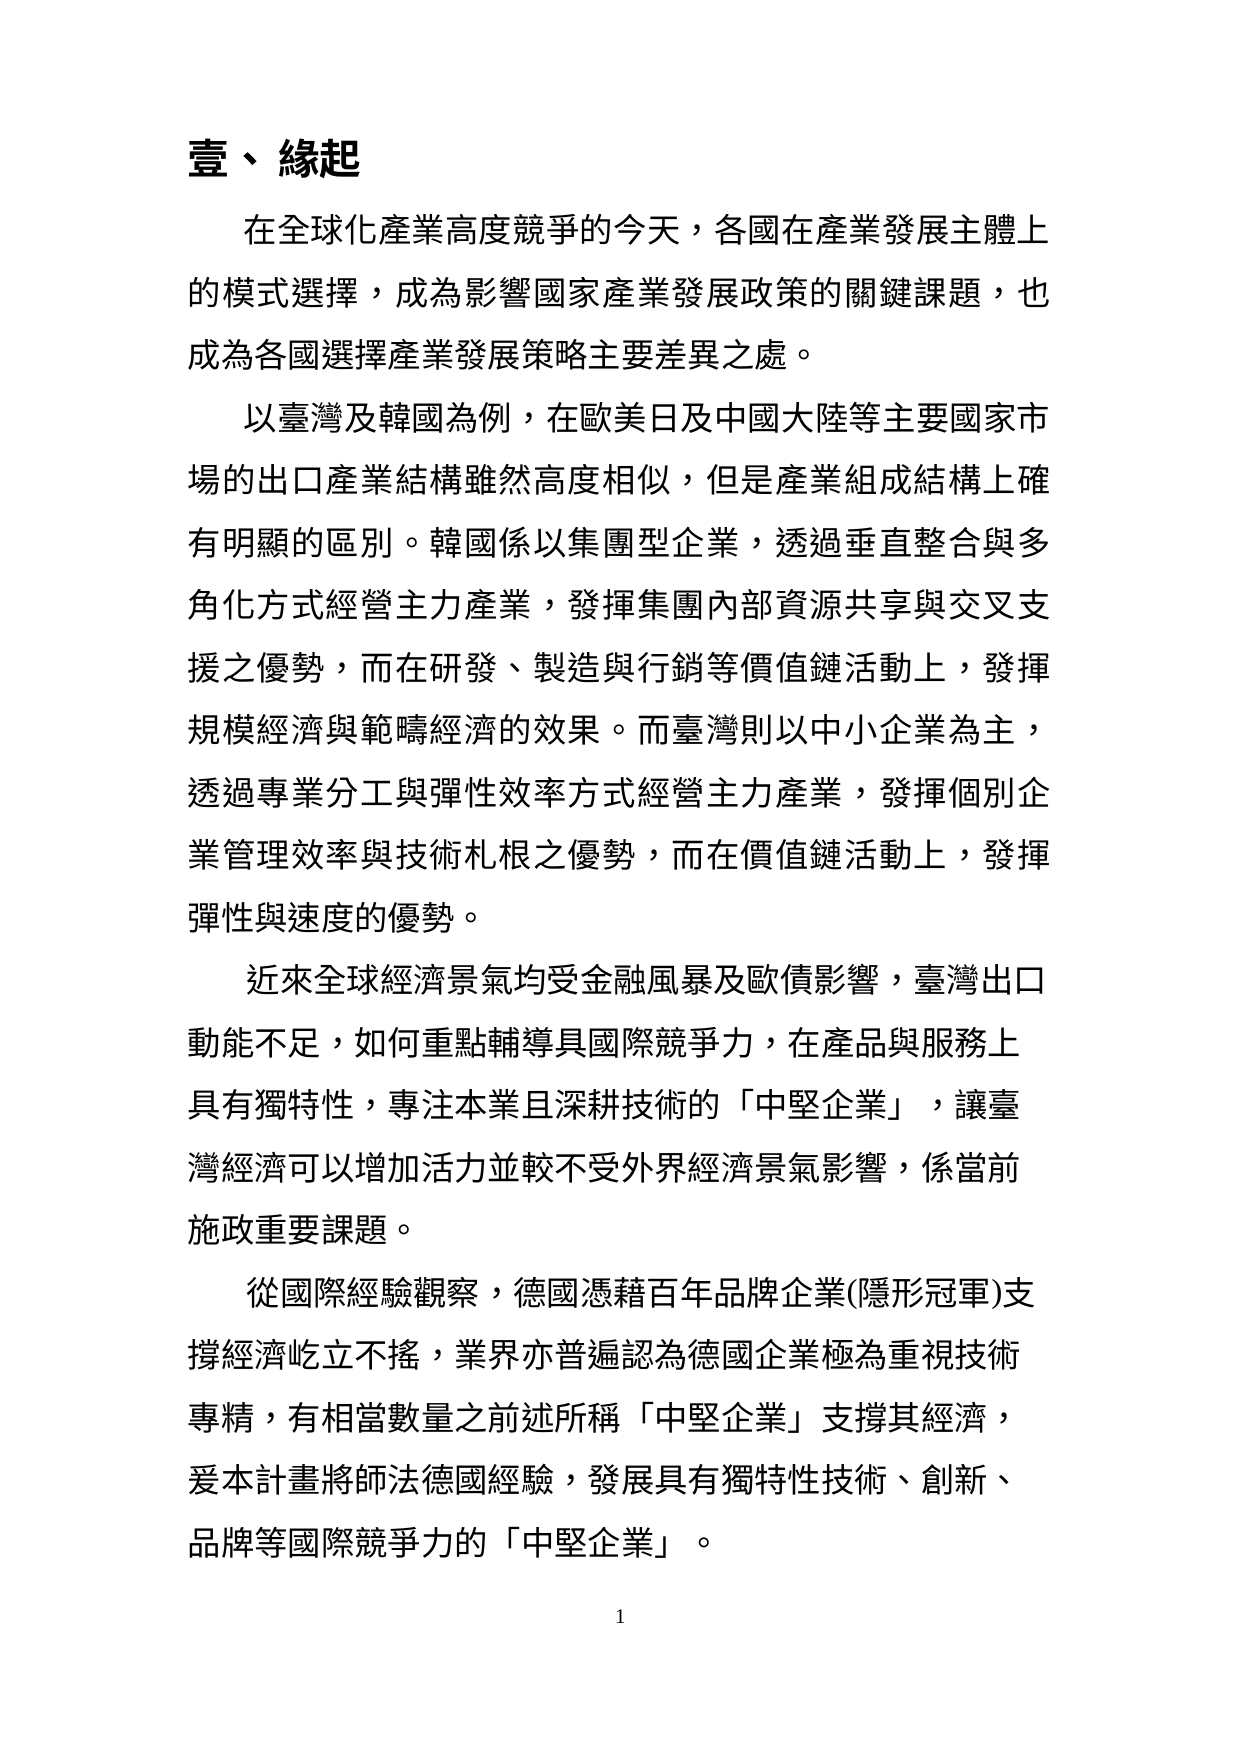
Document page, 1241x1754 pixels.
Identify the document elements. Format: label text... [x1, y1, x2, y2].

list 緣起 [187, 99, 1053, 187]
text 從國際經驗觀察，德國憑藉百年品牌企業(隱形冠軍)支撐經濟屹立不搖，業界亦普遍認為德國企業極為重視技術專精，有相當數量之前述所稱「中堅企業」支撐其經濟，爰本計畫將師法德國經驗，發展具有獨特性技術、創新、品牌等國際競爭力的「中堅企業」。 [187, 1259, 1053, 1572]
text 在全球化產業高度競爭的今天，各國在產業發展主體上的模式選擇，成為影響國家產業發展政策的關鍵課題，也成為各國選擇產業發展策略主要差異之處。 [187, 197, 1053, 384]
text 近來全球經濟景氣均受金融風暴及歐債影響，臺灣出口動能不足，如何重點輔導具國際競爭力，在產品與服務上具有獨特性，專注本業且深耕技術的「中堅企業」，讓臺灣經濟可以增加活力並較不受外界經濟景氣影響，係當前施政重要課題。 [187, 947, 1053, 1259]
text 以臺灣及韓國為例，在歐美日及中國大陸等主要國家市場的出口產業結構雖然高度相似，但是產業組成結構上確有明顯的區別。韓國係以集團型企業，透過垂直整合與多角化方式經營主力產業，發揮集團內部資源共享與交叉支援之優勢，而在研發、製造與行銷等價值鏈活動上，發揮規模經濟與範疇經濟的效果。而臺灣則以中小企業為主，透過專業分工與彈性效率方式經營主力產業，發揮個別企業管理效率與技術札根之優勢，而在價值鏈活動上，發揮彈性與速度的優勢。 [187, 384, 1053, 947]
